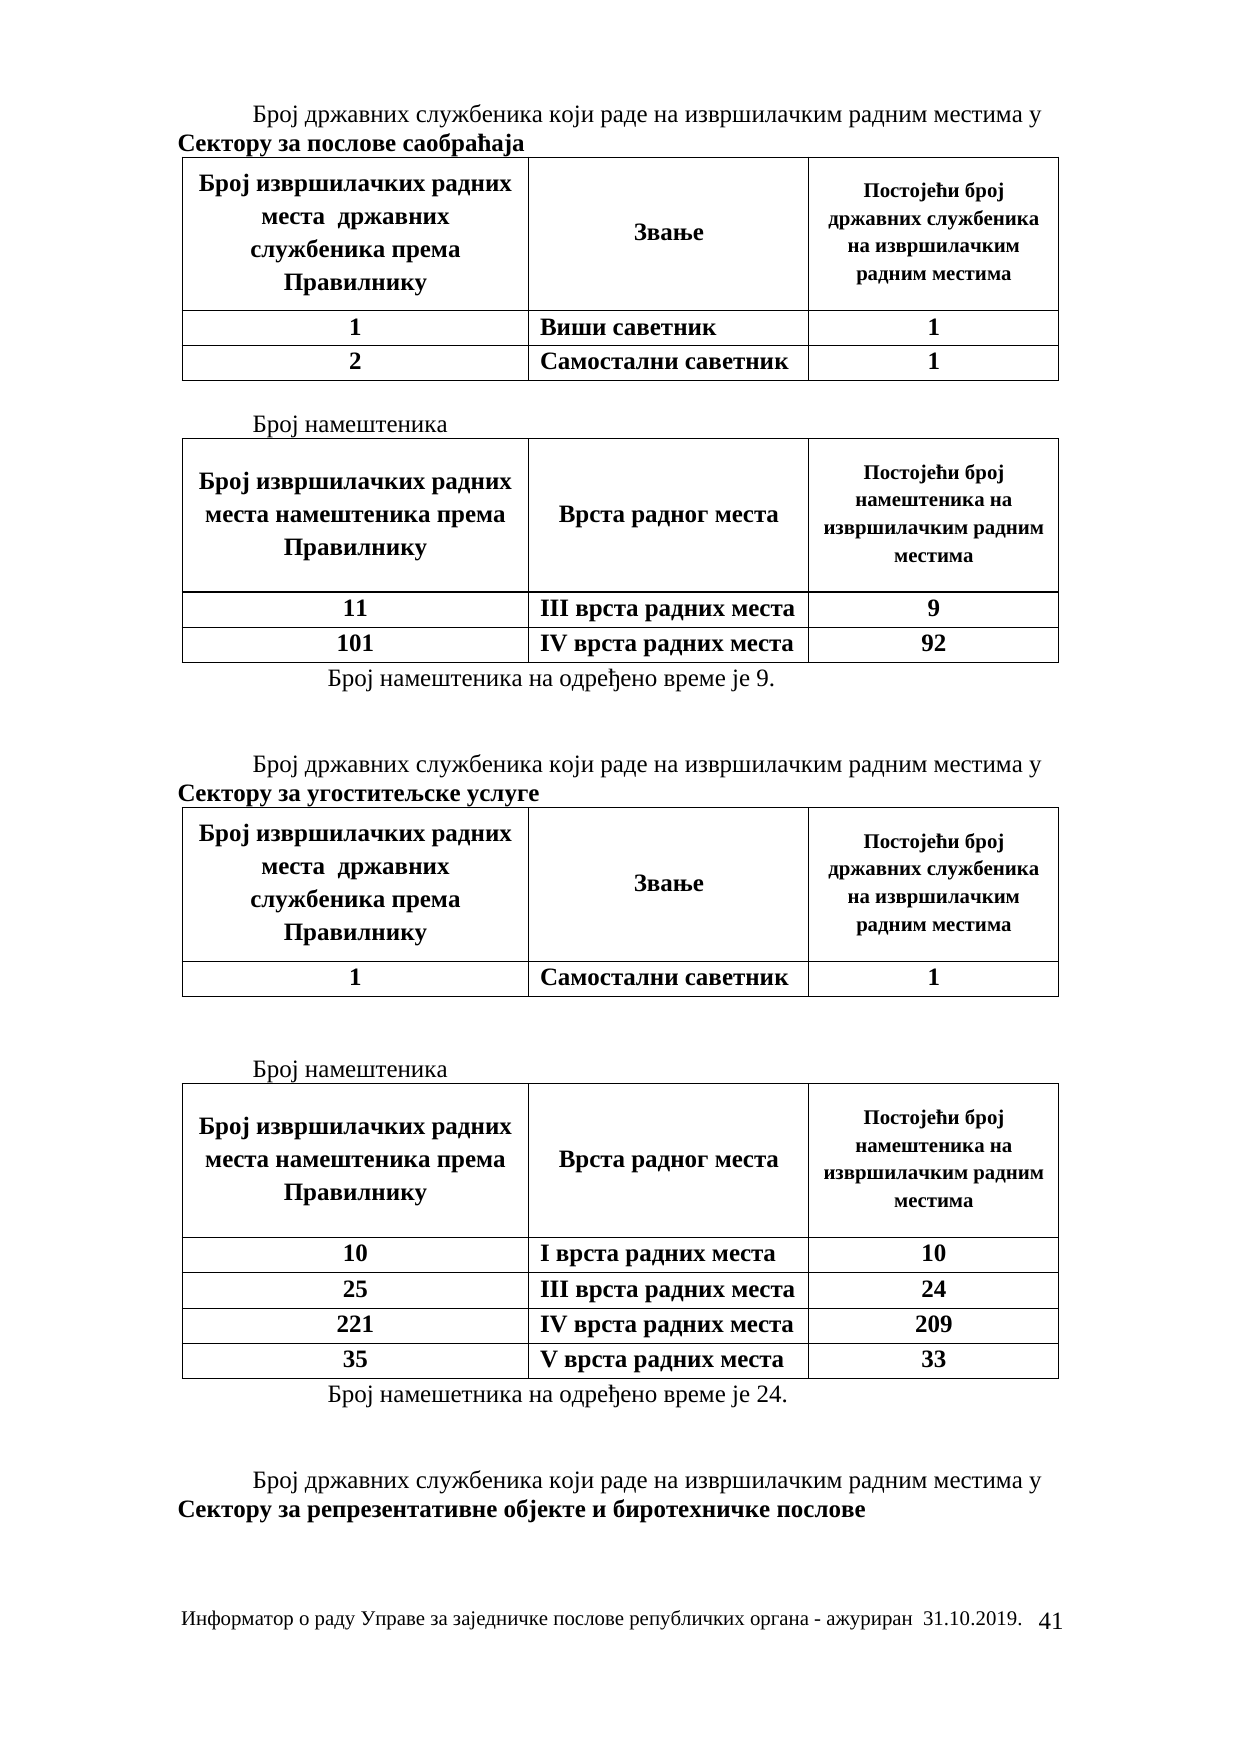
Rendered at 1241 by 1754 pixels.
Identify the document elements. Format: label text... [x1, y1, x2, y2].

text Сектору за угоститељске услуге [177, 778, 1063, 807]
table_cell 10 [183, 1238, 528, 1272]
table_cell 25 [183, 1273, 528, 1307]
table_cell III врста радних места [529, 593, 808, 627]
table_cell 11 [183, 593, 528, 627]
table_cell 1 [809, 311, 1058, 345]
table_cell V врста радних места [529, 1344, 808, 1378]
text Сектору за послове саобраћаја [177, 128, 1063, 157]
text Број намешетника на одређено време је 24. [177, 1379, 1063, 1408]
table_cell IV врста радних места [529, 628, 808, 662]
table_header Врста радног места [529, 439, 808, 591]
table_header Број извршилачких радних места намештеника према Правилнику [183, 439, 528, 591]
text Број државних службеника који раде на извршилачким радним местима у [177, 749, 1063, 778]
table_cell 24 [809, 1273, 1058, 1307]
table_cell IV врста радних места [529, 1309, 808, 1343]
table_cell 1 [809, 346, 1058, 379]
table_cell I врста радних места [529, 1238, 808, 1272]
text Број намештeника на одређено време је 9. [177, 663, 1063, 692]
table_cell 10 [809, 1238, 1058, 1272]
table_cell 92 [809, 628, 1058, 662]
table_cell 2 [183, 346, 528, 379]
text Број државних службеника који раде на извршилачким радним местима у [177, 1466, 1063, 1494]
table_cell Самостални саветник [529, 346, 808, 379]
table_cell Виши саветник [529, 311, 808, 345]
table_header Постојећи број намештеника на извршилачким радним местима [809, 439, 1058, 591]
table_cell 33 [809, 1344, 1058, 1378]
text Сектору за репрезентативне објекте и биротехничке послове [177, 1494, 1063, 1523]
table_header Број извршилачких радних места намештеника према Правилнику [183, 1084, 528, 1237]
table_header Звање [529, 808, 808, 961]
text Број намештеника [177, 409, 1063, 438]
table_cell 1 [183, 311, 528, 345]
text Број државних службеника који раде на извршилачким радним местима у [177, 99, 1063, 128]
table_header Постојећи број намештеника на извршилачким радним местима [809, 1084, 1058, 1237]
table_header Број извршилачких радних места државних службеника према Правилнику [183, 808, 528, 961]
text Број намештеника [177, 1054, 1063, 1083]
table_header Број извршилачких радних места државних службеника према Правилнику [183, 158, 528, 310]
table_cell 1 [809, 962, 1058, 996]
table_header Постојећи број државних службеника на извршилачким радним местима [809, 158, 1058, 310]
table_header Постојећи број државних службеника на извршилачким радним местима [809, 808, 1058, 961]
table_cell 101 [183, 628, 528, 662]
table_cell 35 [183, 1344, 528, 1378]
table_cell 221 [183, 1309, 528, 1343]
table_cell III врста радних места [529, 1273, 808, 1307]
table_cell 9 [809, 593, 1058, 627]
table_header Врста радног места [529, 1084, 808, 1237]
table_cell 209 [809, 1309, 1058, 1343]
table_header Звање [529, 158, 808, 310]
table_cell Самостални саветник [529, 962, 808, 996]
table_cell 1 [183, 962, 528, 996]
